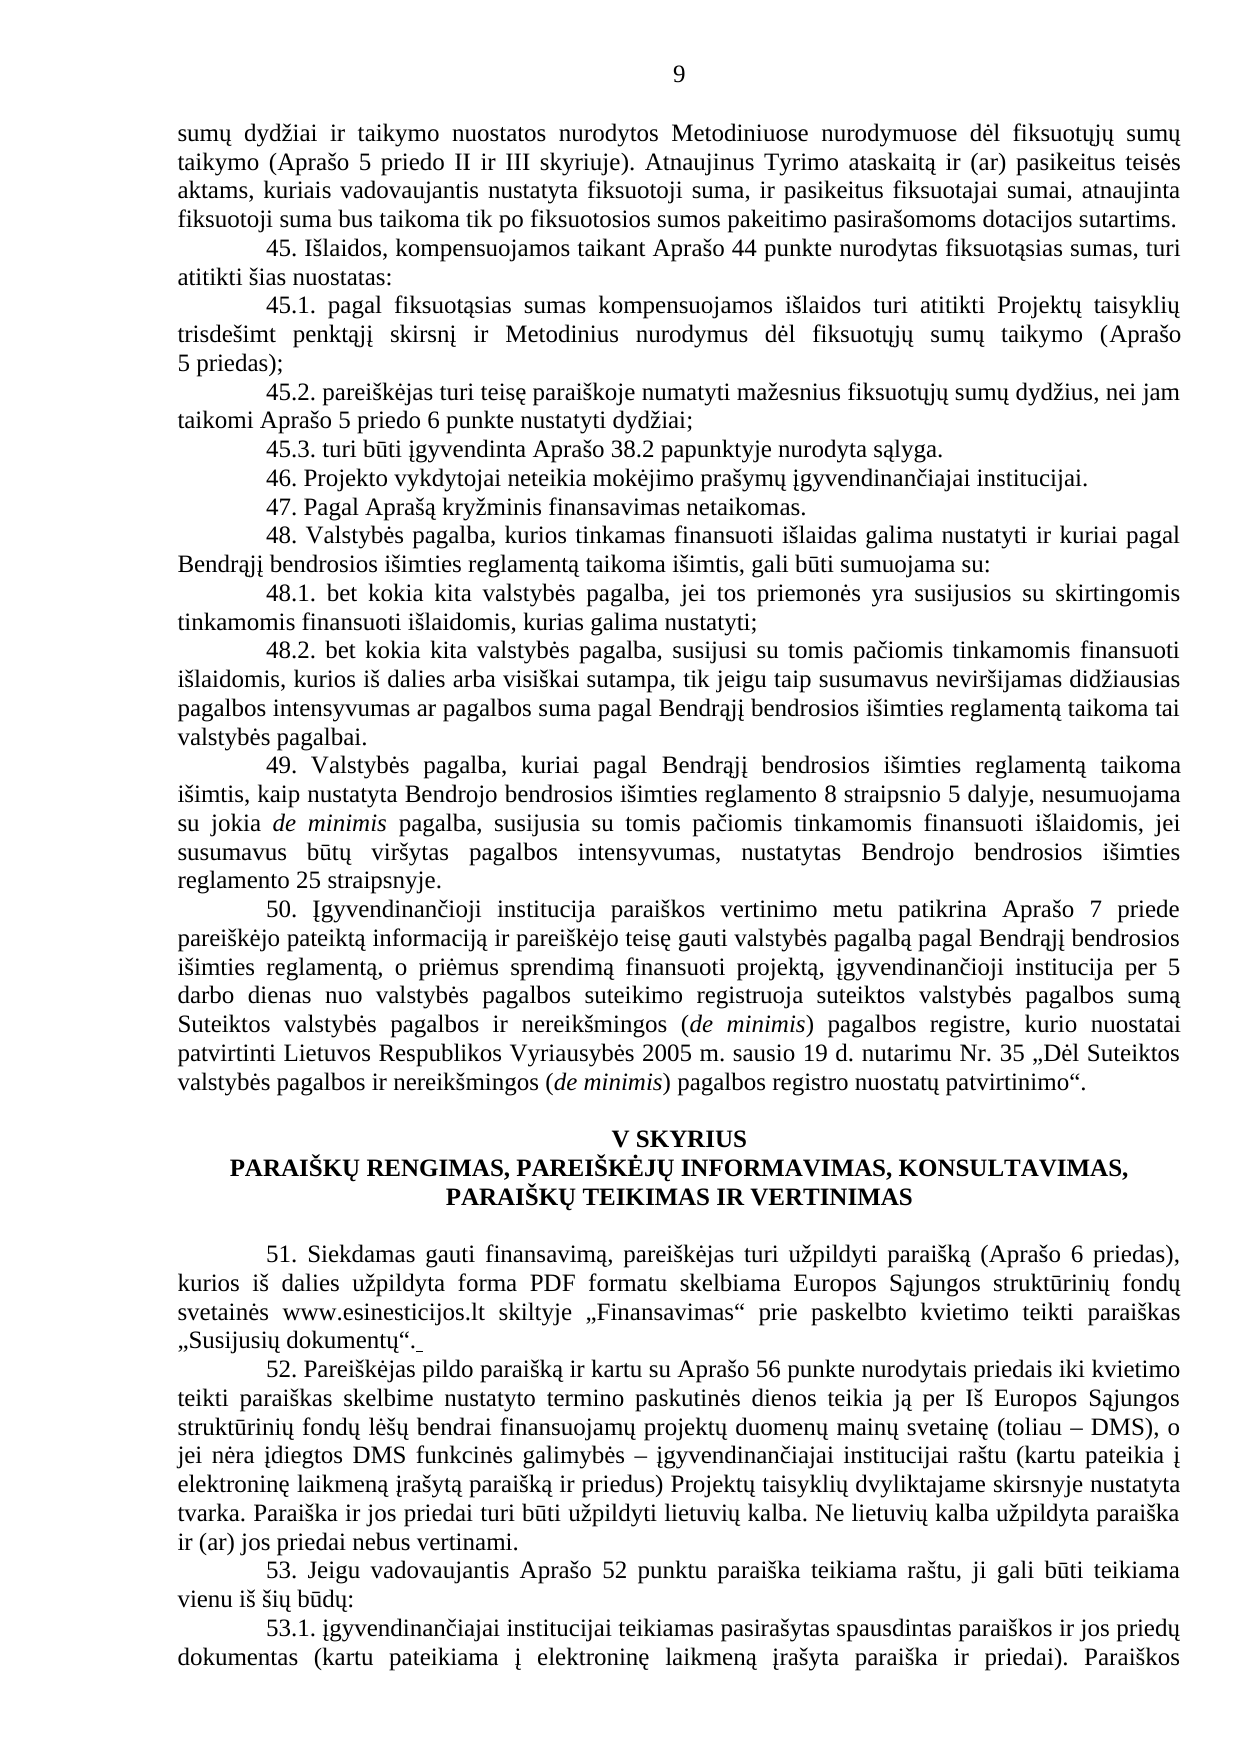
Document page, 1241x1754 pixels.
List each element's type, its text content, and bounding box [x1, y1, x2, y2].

text 49. Valstybės pagalba, kuriai pagal Bendrąjį bendrosios išimties reglamentą taikoma išimtis, kaip nustatyta Bendrojo bendrosios išimties reglamento 8 straipsnio 5 dalyje, nesumuojama su jokia de minimis pagalba, susijusia su tomis pačiomis tinkamomis finansuoti išlaidomis, jei susumavus būtų viršytas pagalbos intensyvumas, nustatytas Bendrojo bendrosios išimties reglamento 25 straipsnyje. [177, 751, 1181, 894]
text PARAIŠKŲ RENGIMAS, PAREIŠKĖJŲ INFORMAVIMAS, KONSULTAVIMAS, PARAIŠKŲ TEIKIMAS IR VERTINIMAS [177, 1153, 1181, 1211]
text 53. Jeigu vadovaujantis Aprašo 52 punktu paraiška teikiama raštu, ji gali būti teikiama vienu iš šių būdų: [177, 1556, 1181, 1613]
text 48.2. bet kokia kita valstybės pagalba, susijusi su tomis pačiomis tinkamomis finansuoti išlaidomis, kurios iš dalies arba visiškai sutampa, tik jeigu taip susumavus neviršijamas didžiausias pagalbos intensyvumas ar pagalbos suma pagal Bendrąjį bendrosios išimties reglamentą taikoma tai valstybės pagalbai. [177, 636, 1181, 751]
text sumų dydžiai ir taikymo nuostatos nurodytos Metodiniuose nurodymuose dėl fiksuotųjų sumų taikymo (Aprašo 5 priedo II ir III skyriuje). Atnaujinus Tyrimo ataskaitą ir (ar) pasikeitus teisės aktams, kuriais vadovaujantis nustatyta fiksuotoji suma, ir pasikeitus fiksuotajai sumai, atnaujinta fiksuotoji suma bus taikoma tik po fiksuotosios sumos pakeitimo pasirašomoms dotacijos sutartims. [177, 118, 1181, 233]
text 47. Pagal Aprašą kryžminis finansavimas netaikomas. [177, 492, 1181, 521]
text 50. Įgyvendinančioji institucija paraiškos vertinimo metu patikrina Aprašo 7 priede pareiškėjo pateiktą informaciją ir pareiškėjo teisę gauti valstybės pagalbą pagal Bendrąjį bendrosios išimties reglamentą, o priėmus sprendimą finansuoti projektą, įgyvendinančioji institucija per 5 darbo dienas nuo valstybės pagalbos suteikimo registruoja suteiktos valstybės pagalbos sumą Suteiktos valstybės pagalbos ir nereikšmingos (de minimis) pagalbos registre, kurio nuostatai patvirtinti Lietuvos Respublikos Vyriausybės 2005 m. sausio 19 d. nutarimu Nr. 35 „Dėl Suteiktos valstybės pagalbos ir nereikšmingos (de minimis) pagalbos registro nuostatų patvirtinimo“. [177, 894, 1181, 1096]
text 48.1. bet kokia kita valstybės pagalba, jei tos priemonės yra susijusios su skirtingomis tinkamomis finansuoti išlaidomis, kurias galima nustatyti; [177, 578, 1181, 636]
text 48. Valstybės pagalba, kurios tinkamas finansuoti išlaidas galima nustatyti ir kuriai pagal Bendrąjį bendrosios išimties reglamentą taikoma išimtis, gali būti sumuojama su: [177, 521, 1181, 578]
text 45.2. pareiškėjas turi teisę paraiškoje numatyti mažesnius fiksuotųjų sumų dydžius, nei jam taikomi Aprašo 5 priedo 6 punkte nustatyti dydžiai; [177, 377, 1181, 434]
text 52. Pareiškėjas pildo paraišką ir kartu su Aprašo 56 punkte nurodytais priedais iki kvietimo teikti paraiškas skelbime nustatyto termino paskutinės dienos teikia ją per Iš Europos Sąjungos struktūrinių fondų lėšų bendrai finansuojamų projektų duomenų mainų svetainę (toliau – DMS), o jei nėra įdiegtos DMS funkcinės galimybės – įgyvendinančiajai institucijai raštu (kartu pateikia į elektroninę laikmeną įrašytą paraišką ir priedus) Projektų taisyklių dvyliktajame skirsnyje nustatyta tvarka. Paraiška ir jos priedai turi būti užpildyti lietuvių kalba. Ne lietuvių kalba užpildyta paraiška ir (ar) jos priedai nebus vertinami. [177, 1354, 1181, 1556]
text 45.3. turi būti įgyvendinta Aprašo 38.2 papunktyje nurodyta sąlyga. [177, 434, 1181, 463]
text 45. Išlaidos, kompensuojamos taikant Aprašo 44 punkte nurodytas fiksuotąsias sumas, turi atitikti šias nuostatas: [177, 233, 1181, 291]
text 51. Siekdamas gauti finansavimą, pareiškėjas turi užpildyti paraišką (Aprašo 6 priedas), kurios iš dalies užpildyta forma PDF formatu skelbiama Europos Sąjungos struktūrinių fondų svetainės www.esinesticijos.lt skiltyje „Finansavimas“ prie paskelbto kvietimo teikti paraiškas „Susijusių dokumentų“. [177, 1239, 1181, 1354]
text 46. Projekto vykdytojai neteikia mokėjimo prašymų įgyvendinančiajai institucijai. [177, 463, 1181, 492]
text 45.1. pagal fiksuotąsias sumas kompensuojamos išlaidos turi atitikti Projektų taisyklių trisdešimt penktąjį skirsnį ir Metodinius nurodymus dėl fiksuotųjų sumų taikymo (Aprašo 5 priedas); [177, 291, 1181, 377]
text 53.1. įgyvendinančiajai institucijai teikiamas pasirašytas spausdintas paraiškos ir jos priedų dokumentas (kartu pateikiama į elektroninę laikmeną įrašyta paraiška ir priedai). Paraiškos [177, 1613, 1181, 1671]
text V SKYRIUS [177, 1124, 1181, 1153]
